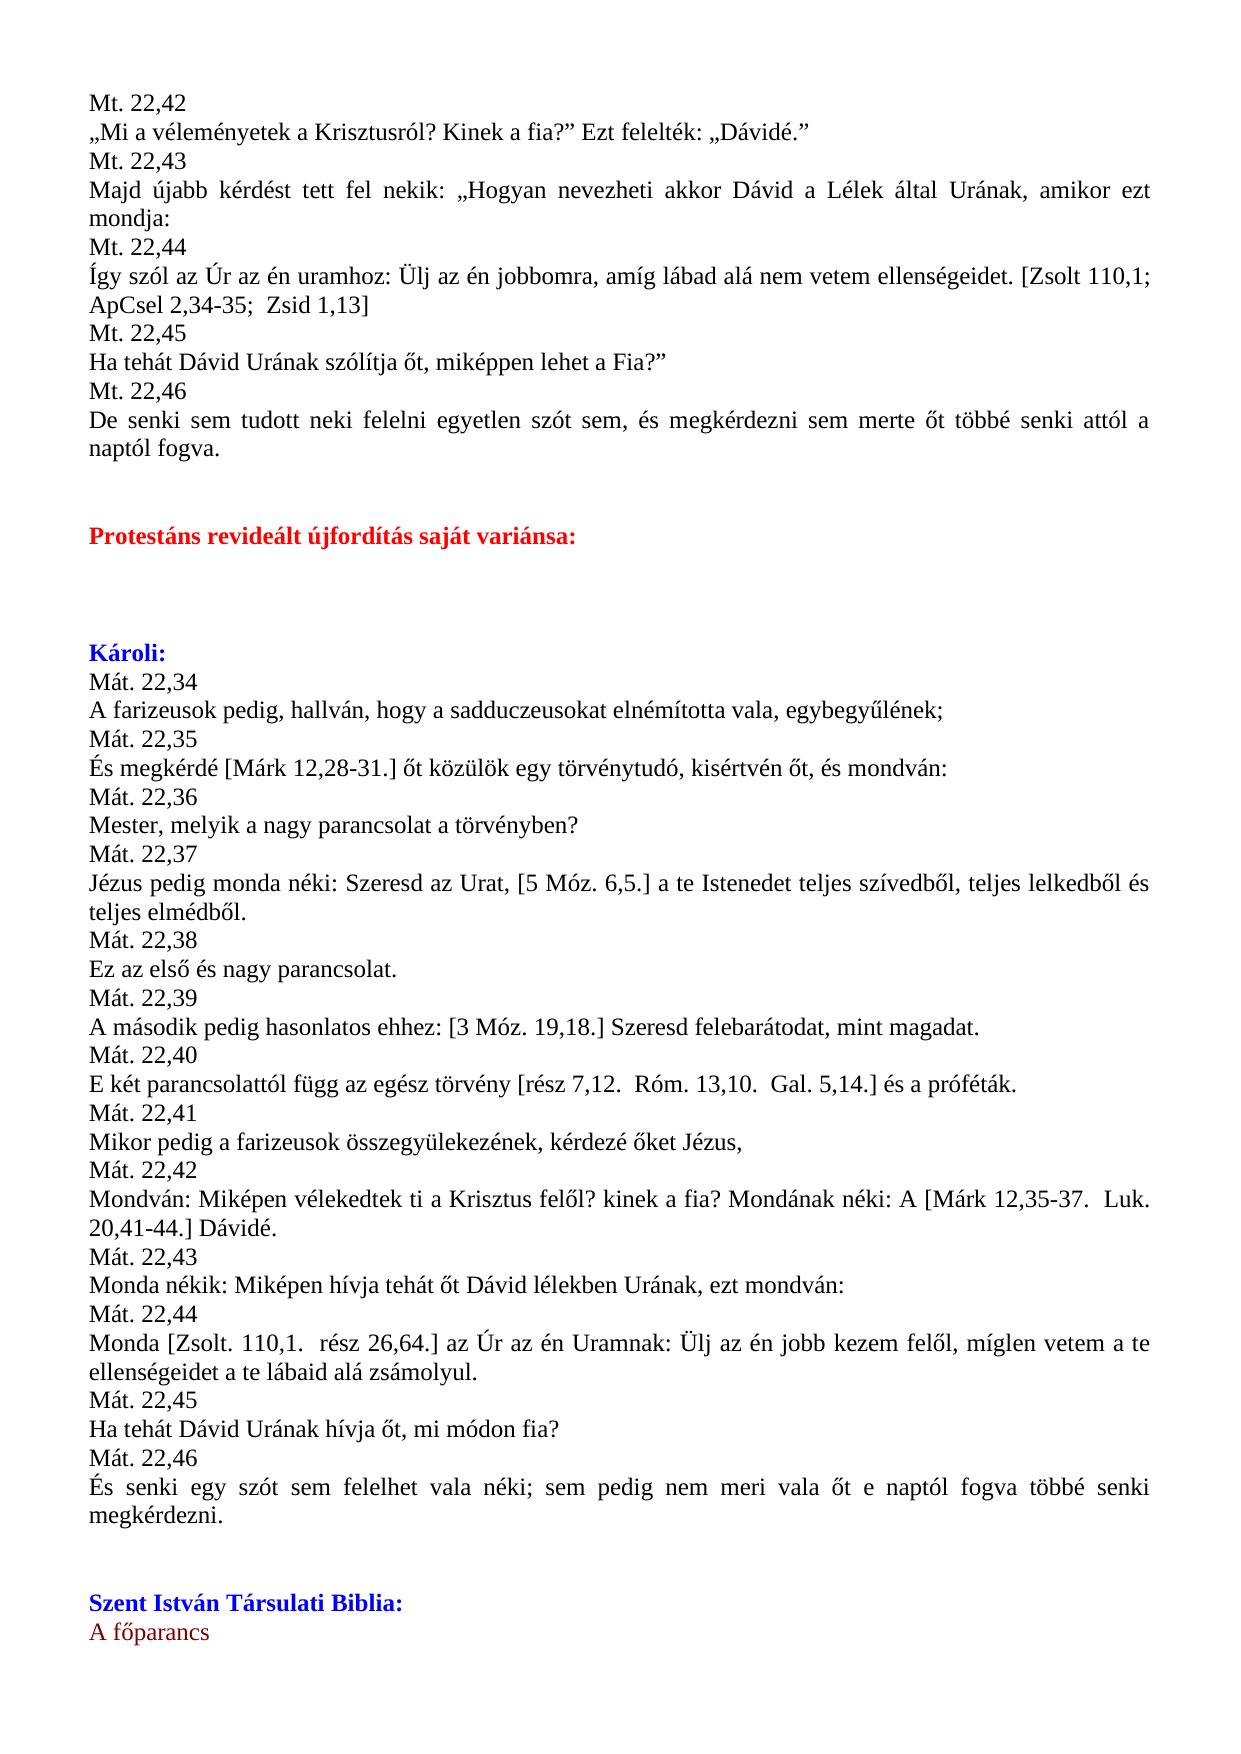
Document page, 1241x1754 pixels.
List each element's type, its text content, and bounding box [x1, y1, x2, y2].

text És senki egy szót sem felelhet vala néki; sem pedig nem meri vala őt e naptól fogva többé senki megkérdezni. [88, 1472, 1152, 1529]
text Mester, melyik a nagy parancsolat a törvényben? [88, 810, 1152, 839]
text A főparancs [88, 1617, 1152, 1646]
text Mt. 22,44 [88, 232, 1152, 261]
text E két parancsolattól függ az egész törvény [rész 7,12. Róm. 13,10. Gal. 5,14.] és a próféták. [88, 1069, 1152, 1098]
text Mát. 22,36 [88, 782, 1152, 810]
text Mát. 22,39 [88, 983, 1152, 1012]
text De senki sem tudott neki felelni egyetlen szót sem, és megkérdezni sem merte őt többé senki attól a naptól fogva. [88, 405, 1152, 462]
text Mát. 22,43 [88, 1242, 1152, 1270]
text Mát. 22,44 [88, 1299, 1152, 1328]
text Monda nékik: Miképen hívja tehát őt Dávid lélekben Urának, ezt mondván: [88, 1270, 1152, 1299]
text Mt. 22,43 [88, 146, 1152, 175]
text Monda [Zsolt. 110,1. rész 26,64.] az Úr az én Uramnak: Ülj az én jobb kezem felől, míglen vetem a te ellenségeidet a te lábaid alá zsámolyul. [88, 1328, 1152, 1385]
text És megkérdé [Márk 12,28-31.] őt közülök egy törvénytudó, kisértvén őt, és mondván: [88, 753, 1152, 782]
text Mikor pedig a farizeusok összegyülekezének, kérdezé őket Jézus, [88, 1127, 1152, 1155]
text Mondván: Miképen vélekedtek ti a Krisztus felől? kinek a fia? Mondának néki: A [Márk 12,35-37. Luk. 20,41-44.] Dávidé. [88, 1184, 1152, 1242]
text Mát. 22,42 [88, 1155, 1152, 1184]
text Ha tehát Dávid Urának szólítja őt, miképpen lehet a Fia?” [88, 347, 1152, 376]
text Protestáns revideált újfordítás saját variánsa: [88, 521, 1152, 550]
text Jézus pedig monda néki: Szeresd az Urat, [5 Móz. 6,5.] a te Istenedet teljes szívedből, teljes lelkedből és teljes elmédből. [88, 868, 1152, 925]
text A második pedig hasonlatos ehhez: [3 Móz. 19,18.] Szeresd felebarátodat, mint magadat. [88, 1012, 1152, 1040]
text Mát. 22,37 [88, 839, 1152, 868]
text Mt. 22,42 [88, 88, 1152, 117]
text Mát. 22,45 [88, 1385, 1152, 1414]
text Mát. 22,41 [88, 1098, 1152, 1127]
text Mt. 22,46 [88, 376, 1152, 405]
text „Mi a véleményetek a Krisztusról? Kinek a fia?” Ezt felelték: „Dávidé.” [88, 117, 1152, 146]
text Ha tehát Dávid Urának hívja őt, mi módon fia? [88, 1414, 1152, 1443]
text Így szól az Úr az én uramhoz: Ülj az én jobbomra, amíg lábad alá nem vetem ellenségeidet. [Zsolt 110,1; ApCsel 2,34-35; Zsid 1,13] [88, 261, 1152, 318]
text Mát. 22,34 [88, 667, 1152, 695]
text Károli: [88, 638, 1152, 667]
text Majd újabb kérdést tett fel nekik: „Hogyan nevezheti akkor Dávid a Lélek által Urának, amikor ezt mondja: [88, 175, 1152, 232]
text Ez az első és nagy parancsolat. [88, 954, 1152, 983]
text Mát. 22,46 [88, 1443, 1152, 1472]
text Mát. 22,35 [88, 724, 1152, 753]
text Mát. 22,38 [88, 925, 1152, 954]
text Mt. 22,45 [88, 318, 1152, 347]
text Szent István Társulati Biblia: [88, 1588, 1152, 1617]
text A farizeusok pedig, hallván, hogy a sadduczeusokat elnémította vala, egybegyűlének; [88, 695, 1152, 724]
text Mát. 22,40 [88, 1040, 1152, 1069]
